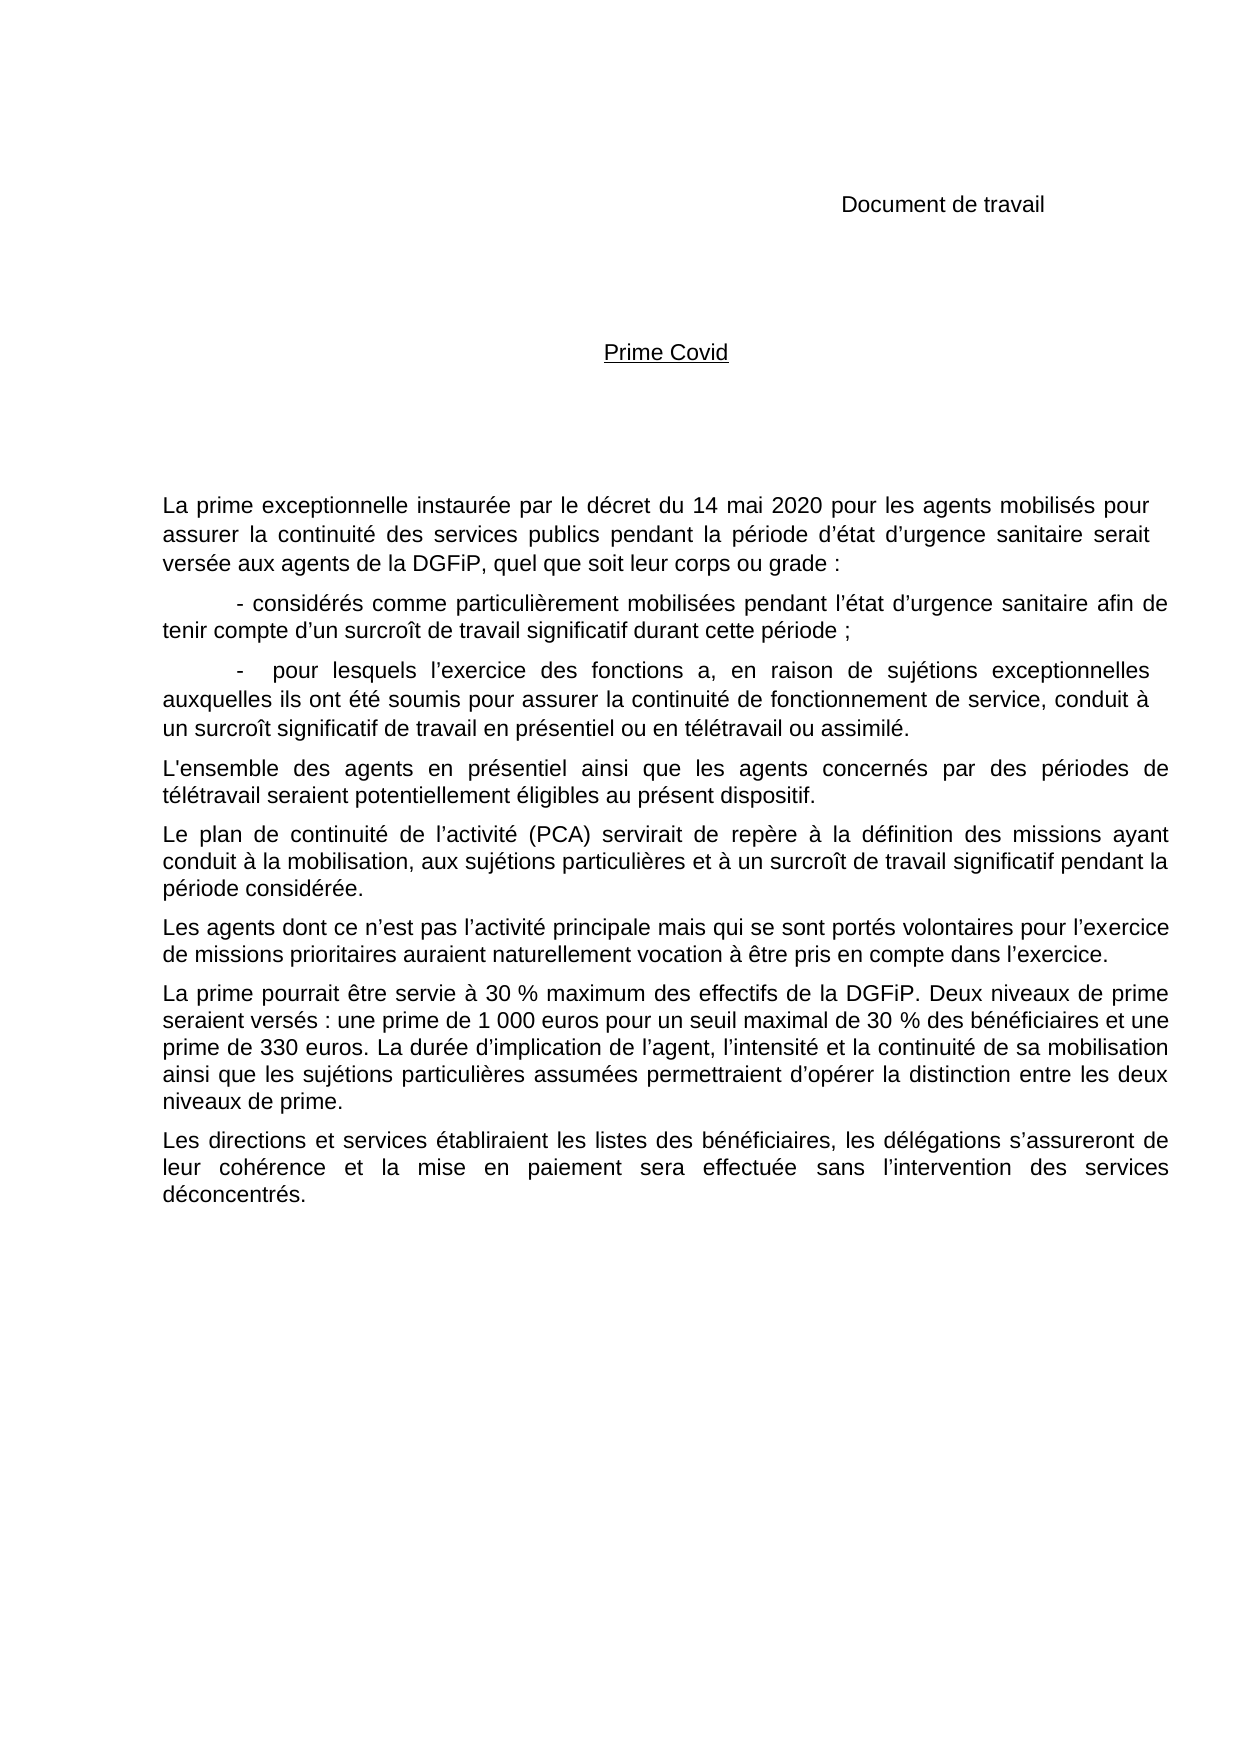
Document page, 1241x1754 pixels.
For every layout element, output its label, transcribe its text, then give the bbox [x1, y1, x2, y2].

table_header [94, 178, 584, 326]
text - considérés comme particulièrement mobilisées pendant l’état d’urgence sanitaire afin de tenir compte d’un surcroît de travail significatif durant cette période ; [162, 589, 1169, 643]
text - pour lesquels l’exercice des fonctions a, en raison de sujétions exceptionnelles auxquelles ils ont été soumis pour assurer la continuité de fonctionnement de service, conduit à un surcroît significatif de travail en présentiel ou en télétravail ou assimilé. [162, 655, 1151, 742]
text Les agents dont ce n’est pas l’activité principale mais qui se sont portés volontaires pour l’exercice de missions prioritaires auraient naturellement vocation à être pris en compte dans l’exercice. [162, 913, 1169, 967]
text Prime Covid [162, 338, 1169, 365]
text La prime pourrait être servie à 30 % maximum des effectifs de la DGFiP. Deux niveaux de prime seraient versés : une prime de 1 000 euros pour un seuil maximal de 30 % des bénéficiaires et une prime de 330 euros. La durée d’implication de l’agent, l’intensité et la continuité de sa mobilisation ainsi que les sujétions particulières assumées permettraient d’opérer la distinction entre les deux niveaux de prime. [162, 979, 1169, 1114]
text La prime exceptionnelle instaurée par le décret du 14 mai 2020 pour les agents mobilisés pour assurer la continuité des services publics pendant la période d’état d’urgence sanitaire serait versée aux agents de la DGFiP, quel que soit leur corps ou grade : [162, 490, 1151, 577]
table_cell [584, 286, 1200, 326]
text Les directions et services établiraient les listes des bénéficiaires, les délégations s’assureront de leur cohérence et la mise en paiement sera effectuée sans l’intervention des services déconcentrés. [162, 1126, 1169, 1207]
text L'ensemble des agents en présentiel ainsi que les agents concernés par des périodes de télétravail seraient potentiellement éligibles au présent dispositif. [162, 754, 1169, 808]
text Le plan de continuité de l’activité (PCA) servirait de repère à la définition des missions ayant conduit à la mobilisation, aux sujétions particulières et à un surcroît de travail significatif pendant la période considérée. [162, 820, 1169, 901]
table_header Document de travail [584, 178, 1200, 286]
